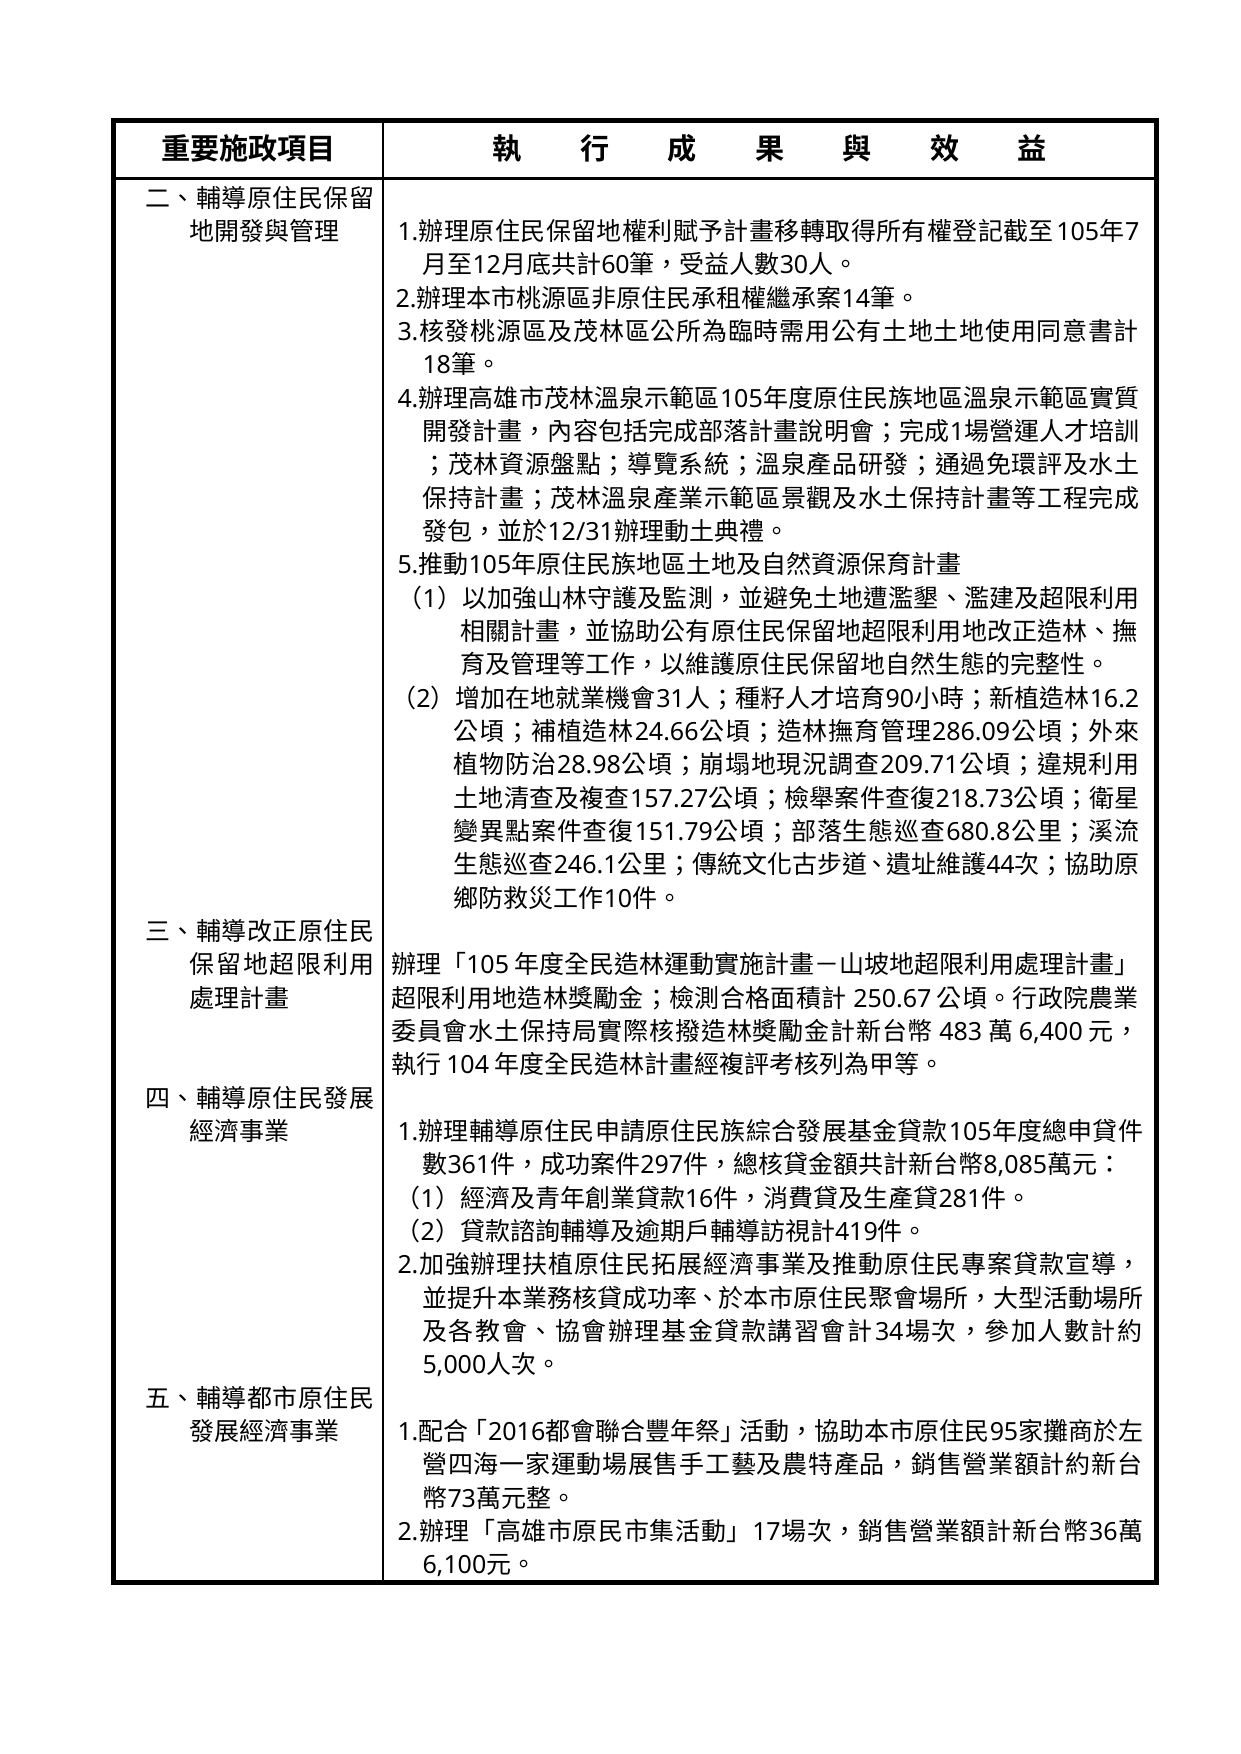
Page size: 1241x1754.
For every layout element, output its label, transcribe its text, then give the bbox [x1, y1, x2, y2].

table_header 重要施政項目 [116, 123, 382, 177]
table_header 執 行 成 果 與 效 益 [384, 123, 1154, 177]
table_cell 二、輔導原住民保留地開發與管理 三、輔導改正原住民保留地超限利用處理計畫 四、輔導原住民發展經濟事業 五、輔導都市原住民發展經濟事業 [116, 180, 382, 1580]
table_cell 1.辦理原住民保留地權利賦予計畫移轉取得所有權登記截至105年7月至12月底共計60筆，受益人數30人。 2.辦理本市桃源區非原住民承租權繼承案14筆。 3.核發桃源區及茂林區公所為臨時需用公有土地土地使用同意書計18筆。 4.辦理高雄市茂林溫泉示範區105年度原住民族地區溫泉示範區實質開發計畫，內容包括完成部落計畫說明會；完成1場營運人才培訓；茂林資源盤點；導覽系統；溫泉產品研發；通過免環評及水土保持計畫；茂林溫泉產業示範區景觀及水土保持計畫等工程完成發包，並於12/31辦理動土典禮。 5.推動105年原住民族地區土地及自然資源保育計畫 （1）以加強山林守護及監測，並避免土地遭濫墾、濫建及超限利用相關計畫，並協助公有原住民保留地超限利用地改正造林、撫育及管理等工作，以維護原住民保留地自然生態的完整性。 （2）增加在地就業機會31人；種籽人才培育90小時；新植造林16.2公頃；補植造林24.66公頃；造林撫育管理286.09公頃；外來植物防治28.98公頃；崩塌地現況調查209.71公頃；違規利用土地清查及複查157.27公頃；檢舉案件查復218.73公頃；衛星變異點案件查復151.79公頃；部落生態巡查680.8公里；溪流生態巡查246.1公里；傳統文化古步道、遺址維護44次；協助原鄉防救災工作10件。 辦理「105年度全民造林運動實施計畫－山坡地超限利用處理計畫」超限利用地造林獎勵金；檢測合格面積計250.67公頃。行政院農業委員會水土保持局實際核撥造林奬勵金計新台幣483萬6,400元，執行104年度全民造林計畫經複評考核列為甲等。 1.辦理輔導原住民申請原住民族綜合發展基金貸款105年度總申貸件數361件，成功案件297件，總核貸金額共計新台幣8,085萬元： （1）經濟及青年創業貸款16件，消費貸及生產貸281件。 （2）貸款諮詢輔導及逾期戶輔導訪視計419件。 2.加強辦理扶植原住民拓展經濟事業及推動原住民專案貸款宣導，並提升本業務核貸成功率、於本市原住民聚會場所，大型活動場所及各教會、協會辦理基金貸款講習會計34場次，參加人數計約5,000人次。 1.配合「2016都會聯合豐年祭」活動，協助本市原住民95家攤商於左營四海一家運動場展售手工藝及農特產品，銷售營業額計約新台幣73萬元整。 2.辦理「高雄市原民市集活動」17場次，銷售營業額計新台幣36萬6,100元。 [384, 180, 1154, 1580]
